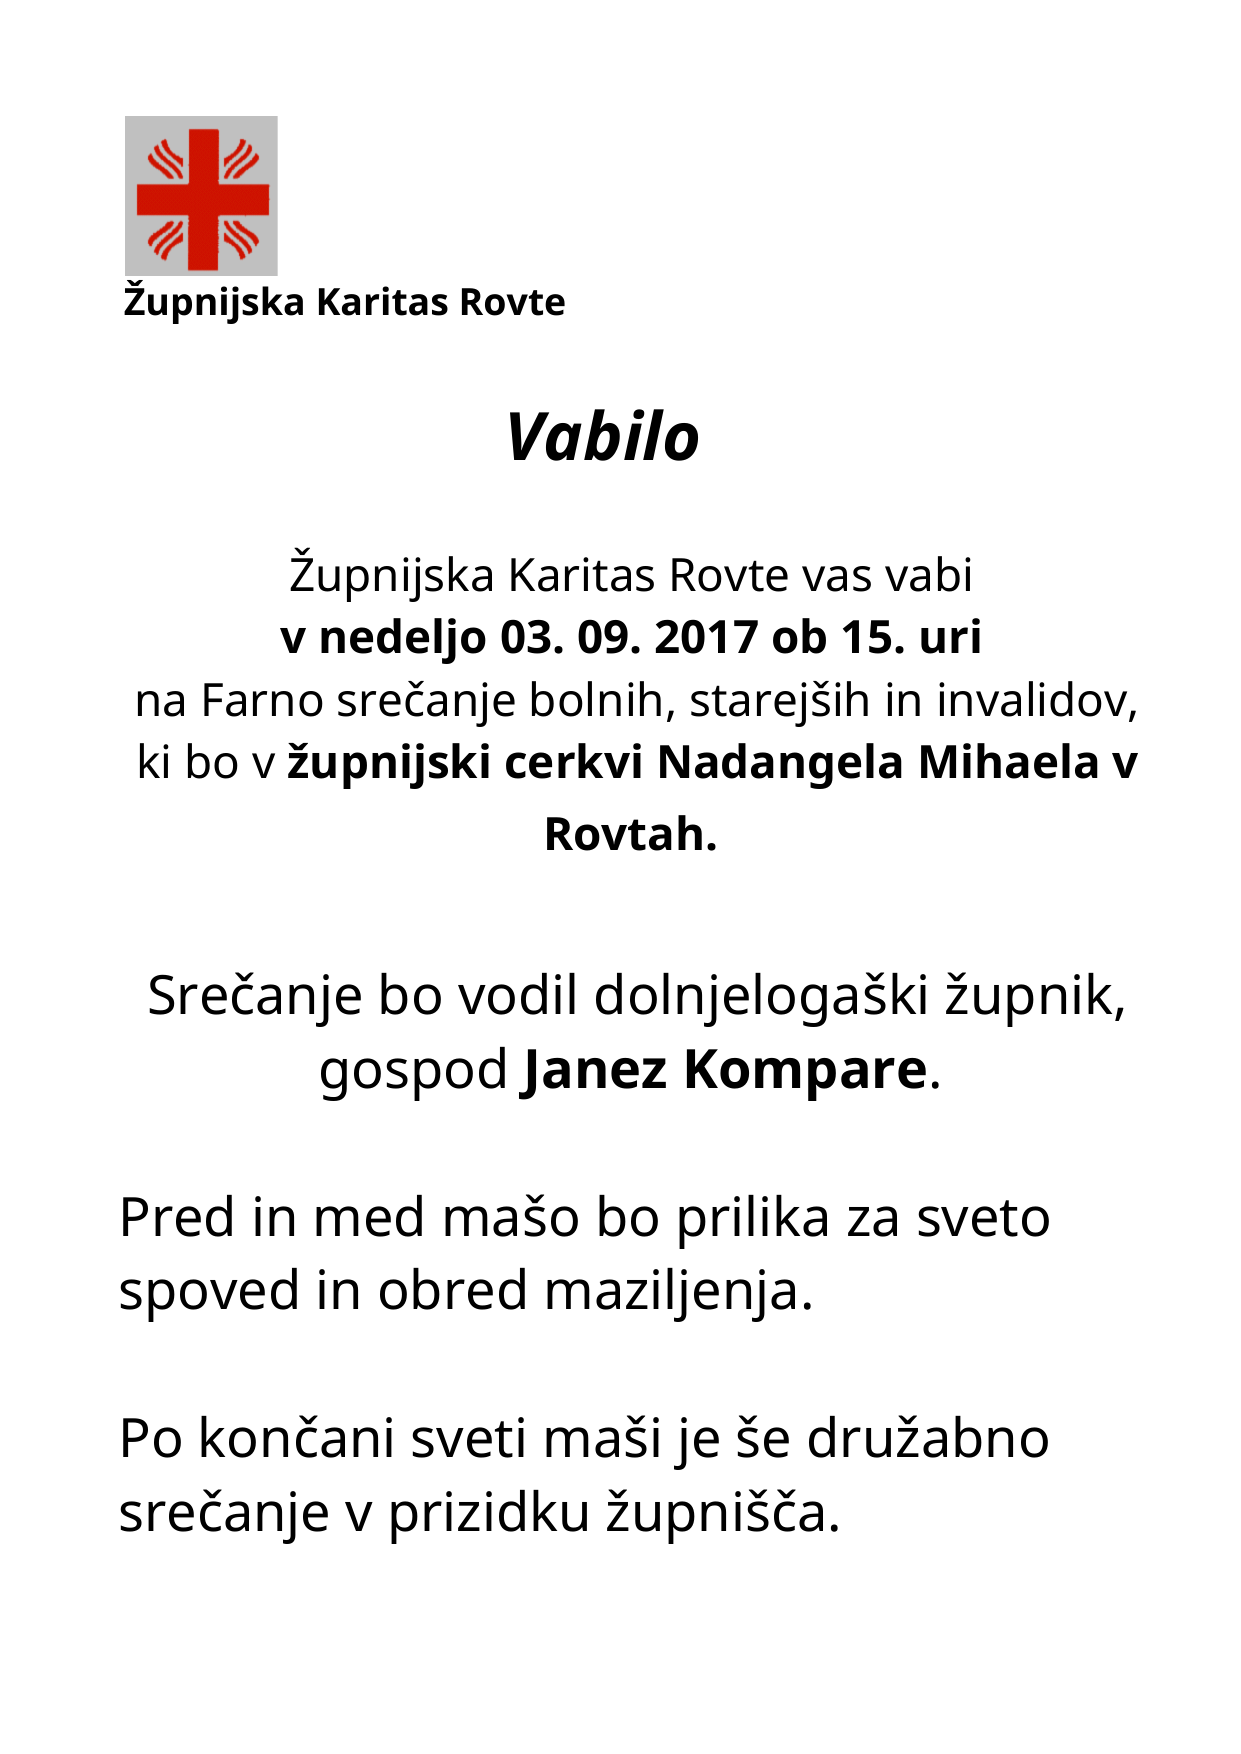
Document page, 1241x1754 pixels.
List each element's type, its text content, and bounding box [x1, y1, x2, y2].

text Po končani sveti maši je še družabno srečanje v prizidku župnišča. [118, 1399, 1157, 1547]
text Župnijska Karitas Rovte [118, 130, 1157, 327]
text Pred in med mašo bo prilika za sveto spoved in obred maziljenja. [118, 1178, 1157, 1326]
text Vabilo [118, 389, 1157, 480]
text Župnijska Karitas Rovte vas vabi v nedeljo 03. 09. 2017 ob 15. uri na Farno srečanje bolnih, starejših in invalidov, ki bo v župnijski cerkvi Nadangela Mihaela v Rovtah. [118, 543, 1157, 866]
text Srečanje bo vodil dolnjelogaški župnik, gospod Janez Kompare. [118, 957, 1157, 1104]
